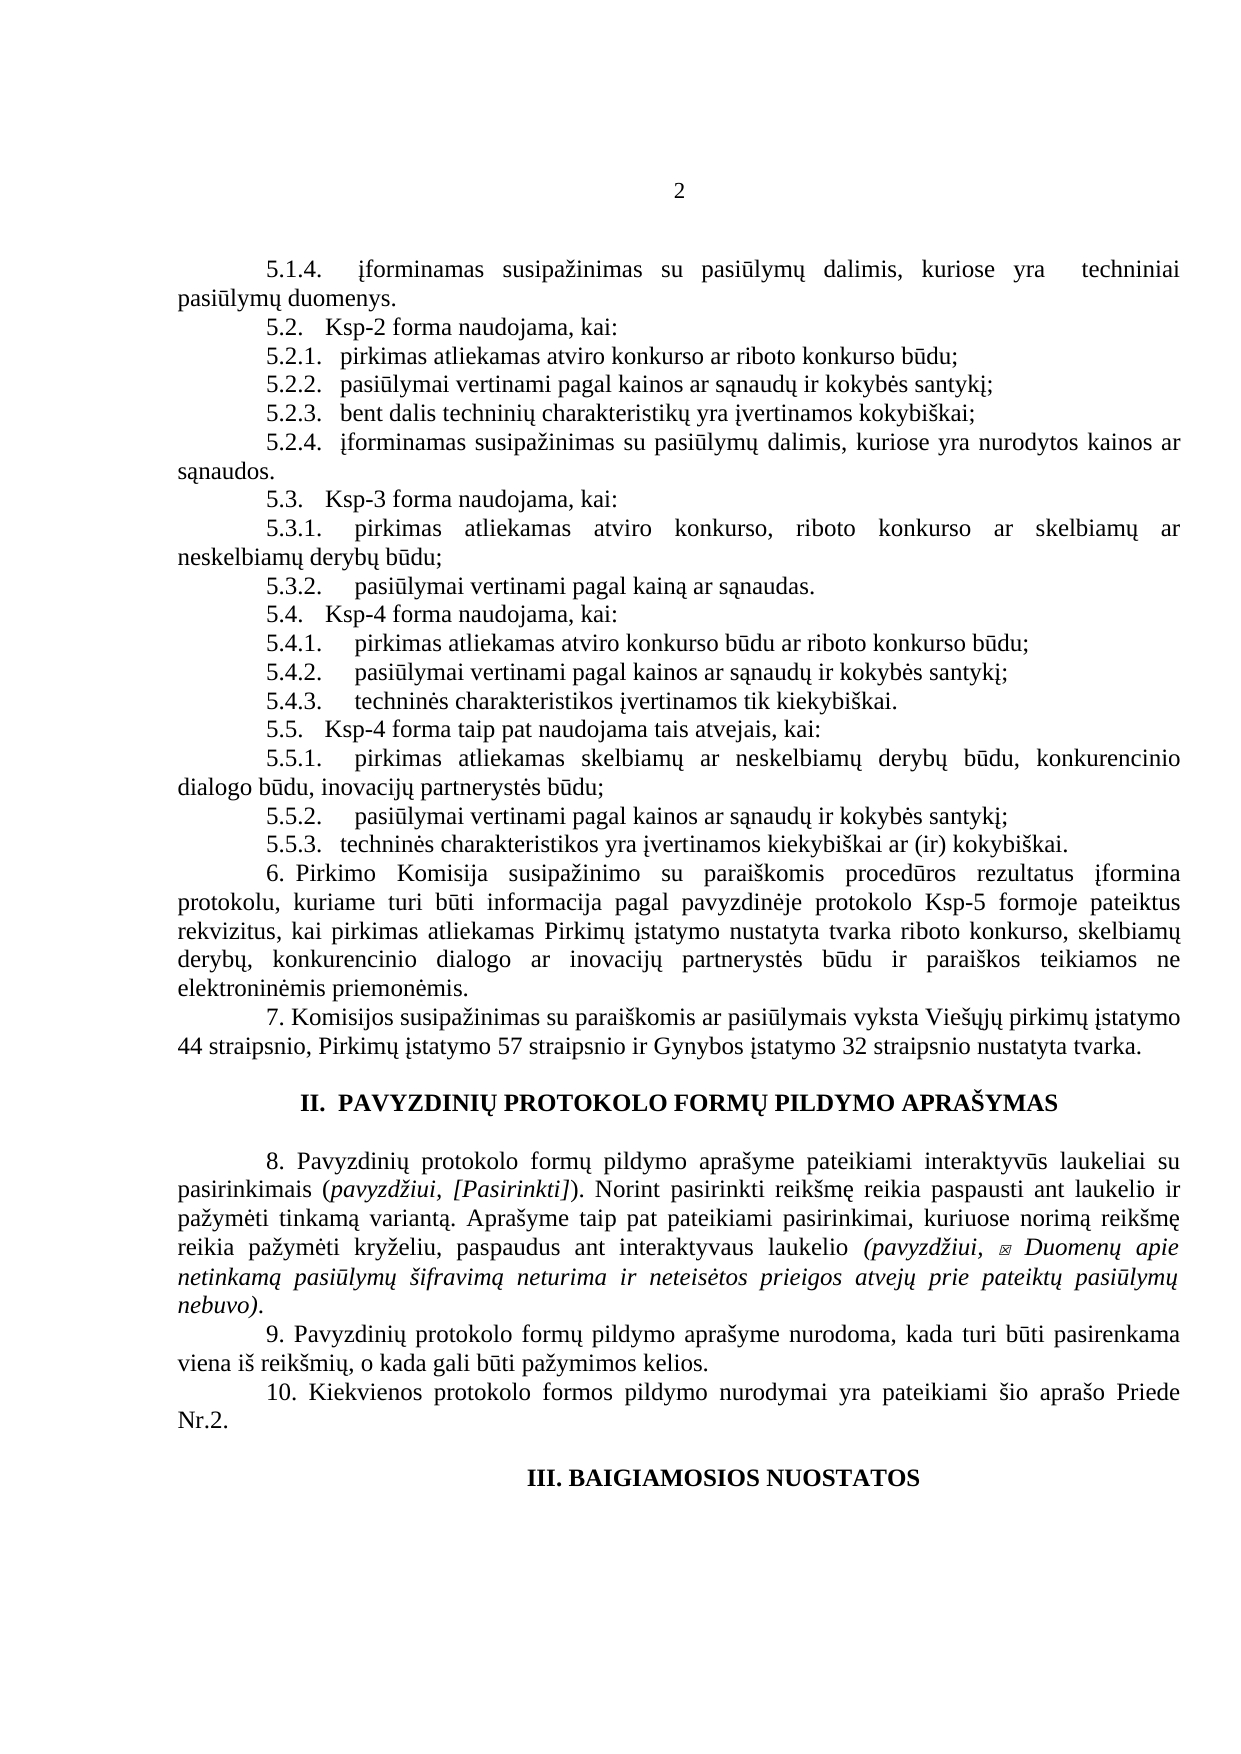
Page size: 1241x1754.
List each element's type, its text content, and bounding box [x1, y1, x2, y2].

text 8. Pavyzdinių protokolo formų pildymo aprašyme pateikiami interaktyvūs laukeliai su pasirinkimais (pavyzdžiui, [Pasirinkti]). Norint pasirinkti reikšmę reikia paspausti ant laukelio ir pažymėti tinkamą variantą. Aprašyme taip pat pateikiami pasirinkimai, kuriuose norimą reikšmę reikia pažymėti kryželiu, paspaudus ant interaktyvaus laukelio (pavyzdžiui, ☒ Duomenų apie netinkamą pasiūlymų šifravimą neturima ir neteisėtos prieigos atvejų prie pateiktų pasiūlymų nebuvo). [177, 1146, 1181, 1319]
text 7. Komisijos susipažinimas su paraiškomis ar pasiūlymais vyksta Viešųjų pirkimų įstatymo 44 straipsnio, Pirkimų įstatymo 57 straipsnio ir Gynybos įstatymo 32 straipsnio nustatyta tvarka. [177, 1002, 1181, 1059]
text 5.4. Ksp-4 forma naudojama, kai: [177, 599, 1181, 628]
text 5.2.1. pirkimas atliekamas atviro konkurso ar riboto konkurso būdu; [177, 341, 1181, 369]
text 5.3.2. pasiūlymai vertinami pagal kainą ar sąnaudas. [177, 571, 1181, 599]
text 5.4.3. techninės charakteristikos įvertinamos tik kiekybiškai. [177, 686, 1181, 714]
text 5.4.1. pirkimas atliekamas atviro konkurso būdu ar riboto konkurso būdu; [177, 628, 1181, 657]
text 5.1.4. įforminamas susipažinimas su pasiūlymų dalimis, kuriose yra techniniai pasiūlymų duomenys. [177, 254, 1181, 312]
text 5.5.2. pasiūlymai vertinami pagal kainos ar sąnaudų ir kokybės santykį; [177, 801, 1181, 829]
text 5.5.3. techninės charakteristikos yra įvertinamos kiekybiškai ar (ir) kokybiškai. [177, 829, 1181, 858]
text 5.2.3. bent dalis techninių charakteristikų yra įvertinamos kokybiškai; [177, 398, 1181, 427]
text 6. Pirkimo Komisija susipažinimo su paraiškomis procedūros rezultatus įformina protokolu, kuriame turi būti informacija pagal pavyzdinėje protokolo Ksp-5 formoje pateiktus rekvizitus, kai pirkimas atliekamas Pirkimų įstatymo nustatyta tvarka riboto konkurso, skelbiamų derybų, konkurencinio dialogo ar inovacijų partnerystės būdu ir paraiškos teikiamos ne elektroninėmis priemonėmis. [177, 858, 1181, 1002]
text 5.4.2. pasiūlymai vertinami pagal kainos ar sąnaudų ir kokybės santykį; [177, 657, 1181, 686]
text 5.3. Ksp-3 forma naudojama, kai: [177, 484, 1181, 513]
text 5.3.1. pirkimas atliekamas atviro konkurso, riboto konkurso ar skelbiamų ar neskelbiamų derybų būdu; [177, 513, 1181, 571]
text III. BAIGIAMOSIOS NUOSTATOS [177, 1463, 1181, 1492]
text 5.5. Ksp-4 forma taip pat naudojama tais atvejais, kai: [266, 714, 1181, 743]
text 5.2.2. pasiūlymai vertinami pagal kainos ar sąnaudų ir kokybės santykį; [177, 369, 1181, 398]
text 5.2.4. įforminamas susipažinimas su pasiūlymų dalimis, kuriose yra nurodytos kainos ar sąnaudos. [177, 427, 1181, 484]
text 10. Kiekvienos protokolo formos pildymo nurodymai yra pateikiami šio aprašo Priede Nr.2. [177, 1377, 1181, 1434]
text II. PAVYZDINIŲ PROTOKOLO FORMŲ PILDYMO APRAŠYMAS [177, 1088, 1181, 1117]
text 5.2. Ksp-2 forma naudojama, kai: [177, 312, 1181, 341]
text 5.5.1. pirkimas atliekamas skelbiamų ar neskelbiamų derybų būdu, konkurencinio dialogo būdu, inovacijų partnerystės būdu; [177, 743, 1181, 801]
text 9. Pavyzdinių protokolo formų pildymo aprašyme nurodoma, kada turi būti pasirenkama viena iš reikšmių, o kada gali būti pažymimos kelios. [177, 1319, 1181, 1377]
